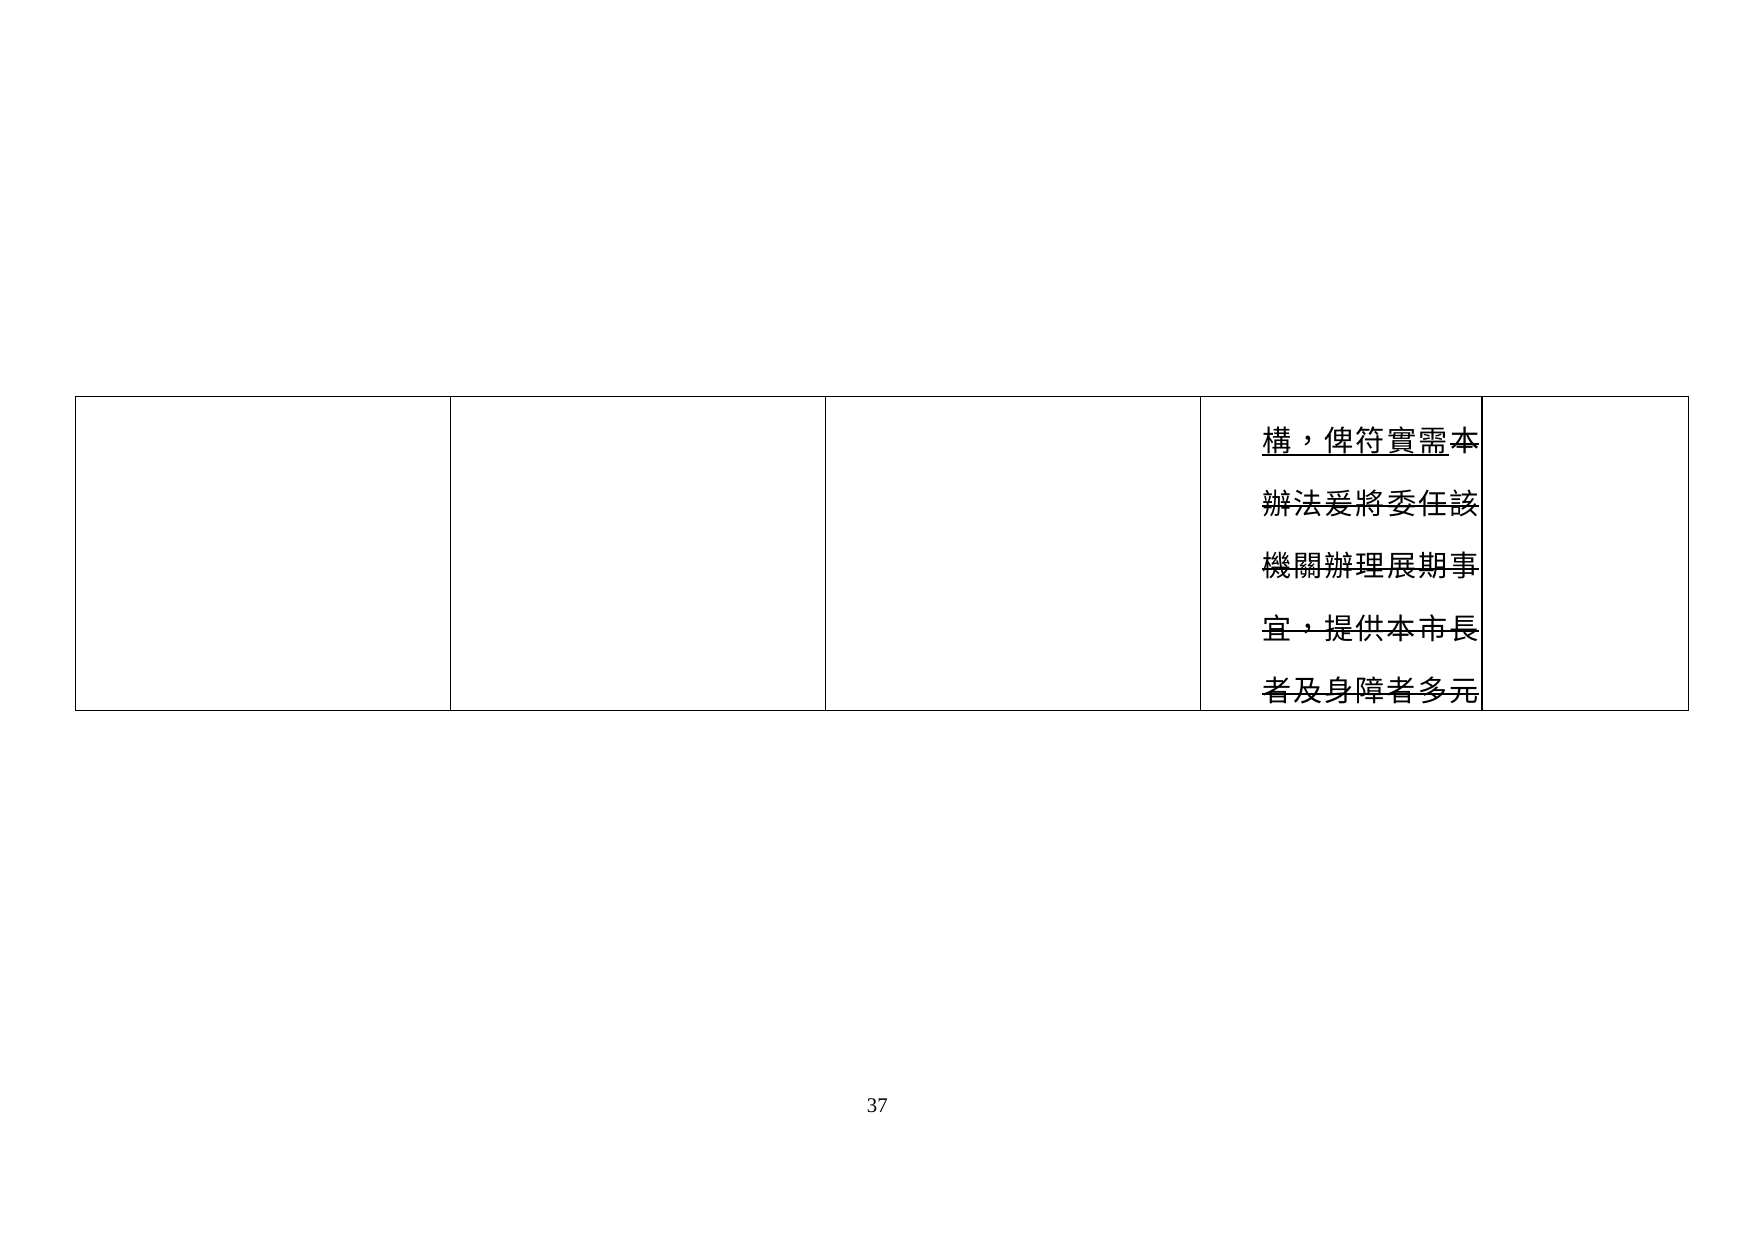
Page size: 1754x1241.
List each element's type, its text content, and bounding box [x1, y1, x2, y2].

table_cell 構，俾符實需本辦法爰將委任該機關辦理展期事宜，提供本市長者及身障者多元 [1201, 397, 1481, 710]
table_cell [1483, 397, 1688, 710]
table_cell [451, 397, 825, 710]
table_cell [76, 397, 450, 710]
table_cell [826, 397, 1200, 710]
